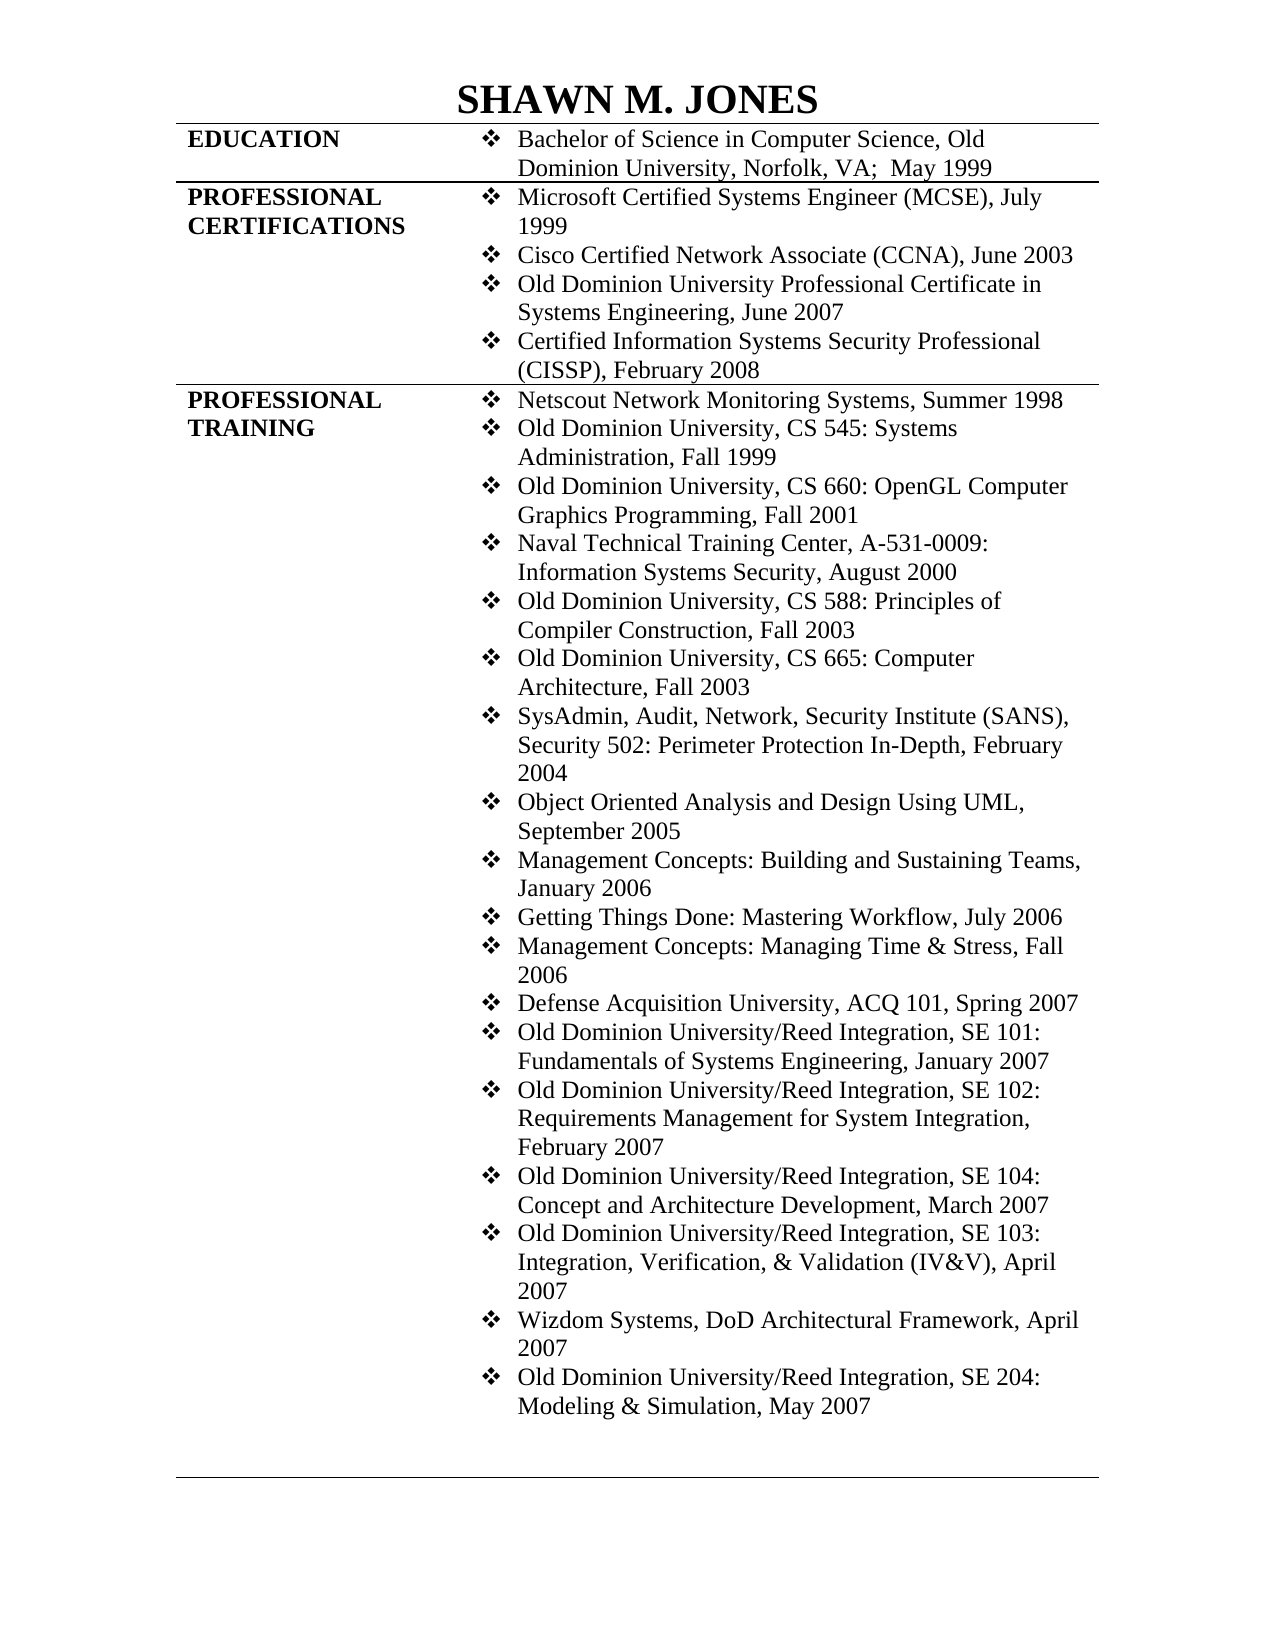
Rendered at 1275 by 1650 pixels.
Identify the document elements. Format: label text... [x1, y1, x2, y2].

table_cell PROFESSIONAL TRAINING [176, 385, 431, 1477]
table_cell EDUCATION [176, 124, 431, 181]
table_cell Bachelor of Science in Computer Science, Old Dominion University, Norfolk, VA; May 1999 [431, 124, 1099, 181]
table_cell Netscout Network Monitoring Systems, Summer 1998 Old Dominion University, CS 545: Systems Administration, Fall 1999 Old Dominion University, CS 660: OpenGL Computer Graphics Programming, Fall 2001 Naval Technical Training Center, A-531-0009: Information Systems Security, August 2000 Old Dominion University, CS 588: Principles of Compiler Construction, Fall 2003 Old Dominion University, CS 665: Computer Architecture, Fall 2003 SysAdmin, Audit, Network, Security Institute (SANS), Security 502: Perimeter Protection In-Depth, February 2004 Object Oriented Analysis and Design Using UML, September 2005 Management Concepts: Building and Sustaining Teams, January 2006 Getting Things Done: Mastering Workflow, July 2006 Management Concepts: Managing Time & Stress, Fall 2006 Defense Acquisition University, ACQ 101, Spring 2007 Old Dominion University/Reed Integration, SE 101: Fundamentals of Systems Engineering, January 2007 Old Dominion University/Reed Integration, SE 102: Requirements Management for System Integration, February 2007 Old Dominion University/Reed Integration, SE 104: Concept and Architecture Development, March 2007 Old Dominion University/Reed Integration, SE 103: Integration, Verification, & Validation (IV&V), April 2007 Wizdom Systems, DoD Architectural Framework, April 2007 Old Dominion University/Reed Integration, SE 204: Modeling & Simulation, May 2007 Old Dominion University/Reed Integration, SE 301: Systems Engineering Management Plan (SEMP), June 2007 [431, 385, 1099, 1477]
table_cell PROFESSIONAL CERTIFICATIONS [176, 183, 431, 384]
table_cell Microsoft Certified Systems Engineer (MCSE), July 1999 Cisco Certified Network Associate (CCNA), June 2003 Old Dominion University Professional Certificate in Systems Engineering, June 2007 Certified Information Systems Security Professional (CISSP), February 2008 [431, 183, 1099, 384]
